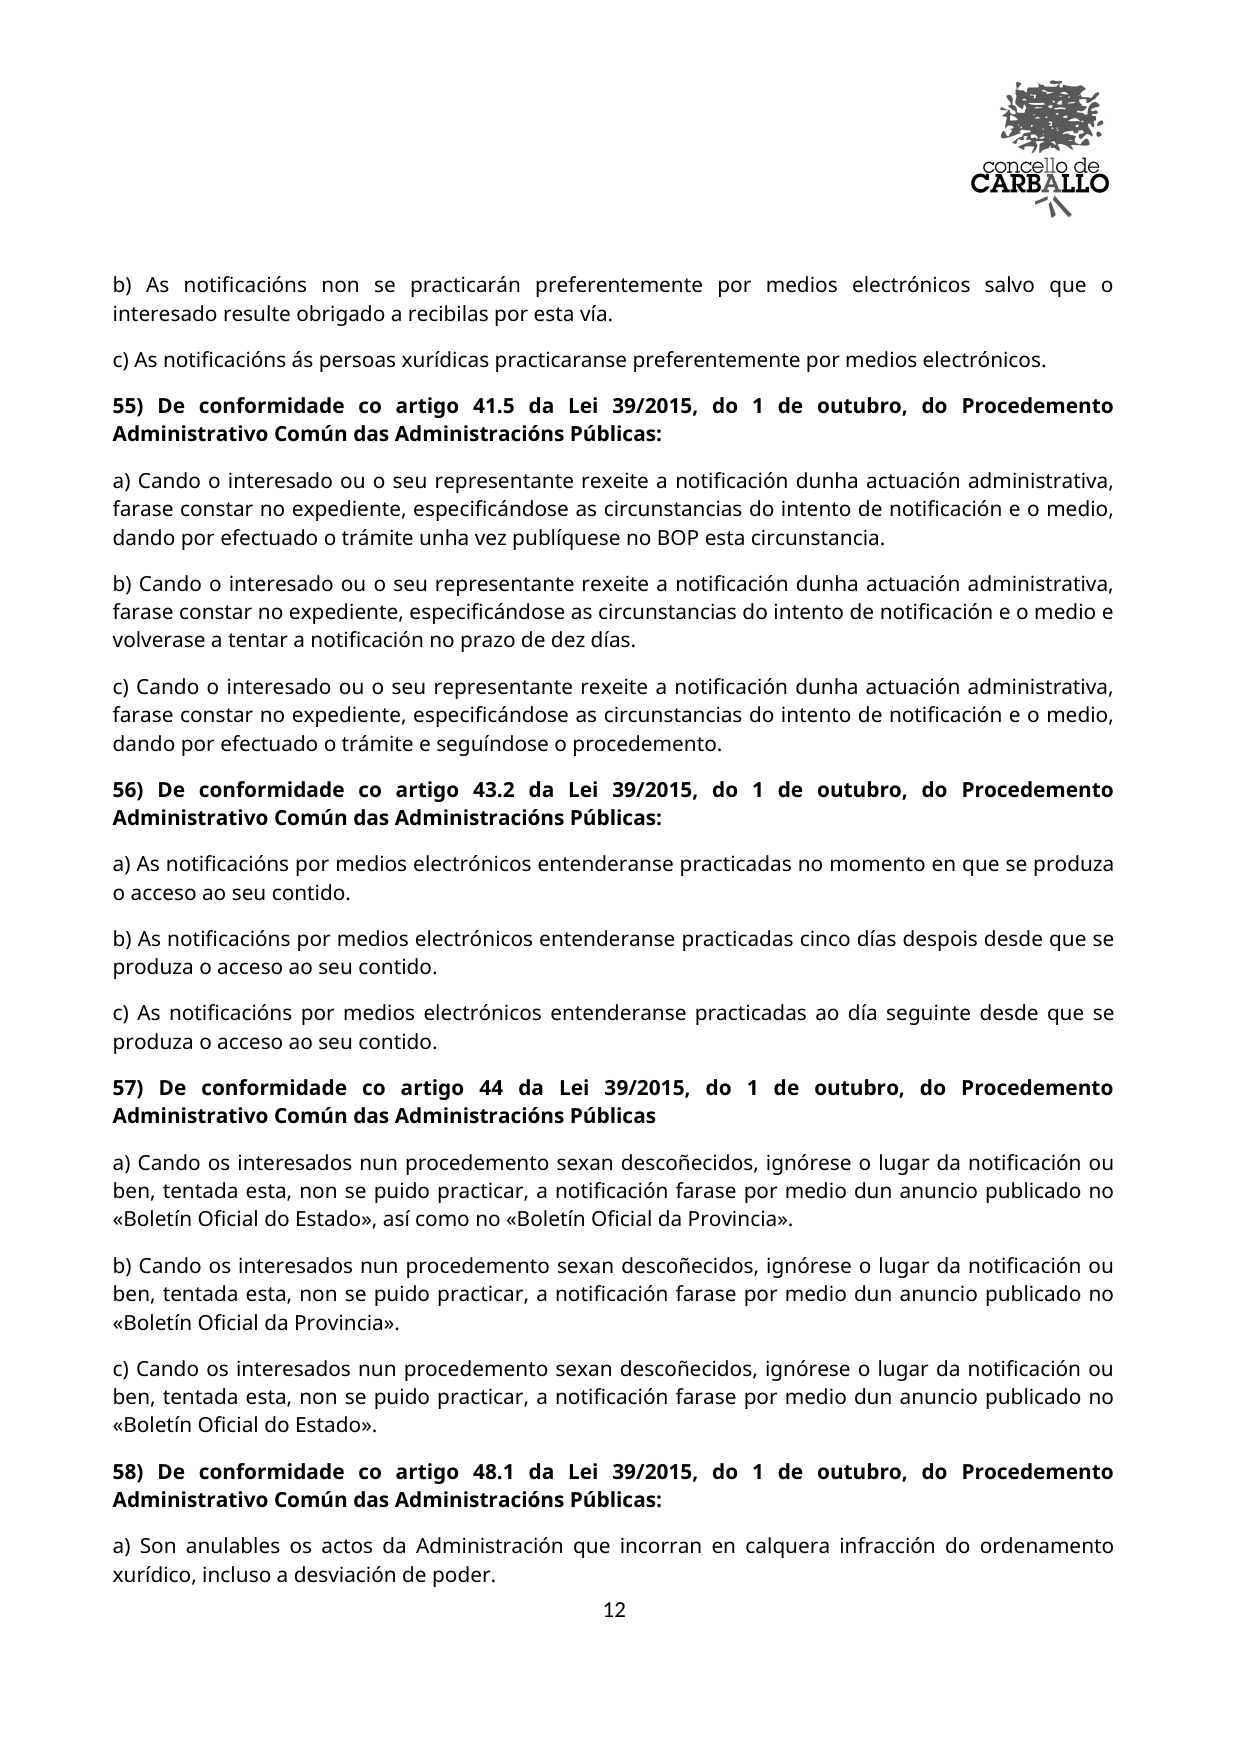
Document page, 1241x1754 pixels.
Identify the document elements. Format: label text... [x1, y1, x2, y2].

text b) Cando os interesados nun procedemento sexan descoñecidos, ignórese o lugar da notificación ou ben, tentada esta, non se puido practicar, a notificación farase por medio dun anuncio publicado no «Boletín Oficial da Provincia». [112, 1251, 1116, 1336]
text a) Cando os interesados nun procedemento sexan descoñecidos, ignórese o lugar da notificación ou ben, tentada esta, non se puido practicar, a notificación farase por medio dun anuncio publicado no «Boletín Oficial do Estado», así como no «Boletín Oficial da Provincia». [112, 1148, 1116, 1233]
text c) As notificacións por medios electrónicos entenderanse practicadas ao día seguinte desde que se produza o acceso ao seu contido. [112, 998, 1116, 1055]
picture [970, 78, 1111, 219]
text c) Cando os interesados nun procedemento sexan descoñecidos, ignórese o lugar da notificación ou ben, tentada esta, non se puido practicar, a notificación farase por medio dun anuncio publicado no «Boletín Oficial do Estado». [112, 1354, 1116, 1439]
text 57) De conformidade co artigo 44 da Lei 39/2015, do 1 de outubro, do Procedemento Administrativo Común das Administracións Públicas [112, 1073, 1116, 1130]
text a) Cando o interesado ou o seu representante rexeite a notificación dunha actuación administrativa, farase constar no expediente, especificándose as circunstancias do intento de notificación e o medio, dando por efectuado o trámite unha vez publíquese no BOP esta circunstancia. [112, 466, 1116, 551]
text 58) De conformidade co artigo 48.1 da Lei 39/2015, do 1 de outubro, do Procedemento Administrativo Común das Administracións Públicas: [112, 1457, 1116, 1514]
text b) Cando o interesado ou o seu representante rexeite a notificación dunha actuación administrativa, farase constar no expediente, especificándose as circunstancias do intento de notificación e o medio e volverase a tentar a notificación no prazo de dez días. [112, 569, 1116, 654]
text b) As notificacións non se practicarán preferentemente por medios electrónicos salvo que o interesado resulte obrigado a recibilas por esta vía. [112, 270, 1116, 327]
text a) Son anulables os actos da Administración que incorran en calquera infracción do ordenamento xurídico, incluso a desviación de poder. [112, 1531, 1116, 1588]
text c) Cando o interesado ou o seu representante rexeite a notificación dunha actuación administrativa, farase constar no expediente, especificándose as circunstancias do intento de notificación e o medio, dando por efectuado o trámite e seguíndose o procedemento. [112, 672, 1116, 757]
text b) As notificacións por medios electrónicos entenderanse practicadas cinco días despois desde que se produza o acceso ao seu contido. [112, 924, 1116, 981]
text a) As notificacións por medios electrónicos entenderanse practicadas no momento en que se produza o acceso ao seu contido. [112, 849, 1116, 906]
text 55) De conformidade co artigo 41.5 da Lei 39/2015, do 1 de outubro, do Procedemento Administrativo Común das Administracións Públicas: [112, 391, 1116, 448]
text c) As notificacións ás persoas xurídicas practicaranse preferentemente por medios electrónicos. [112, 345, 1116, 373]
text 56) De conformidade co artigo 43.2 da Lei 39/2015, do 1 de outubro, do Procedemento Administrativo Común das Administracións Públicas: [112, 775, 1116, 832]
